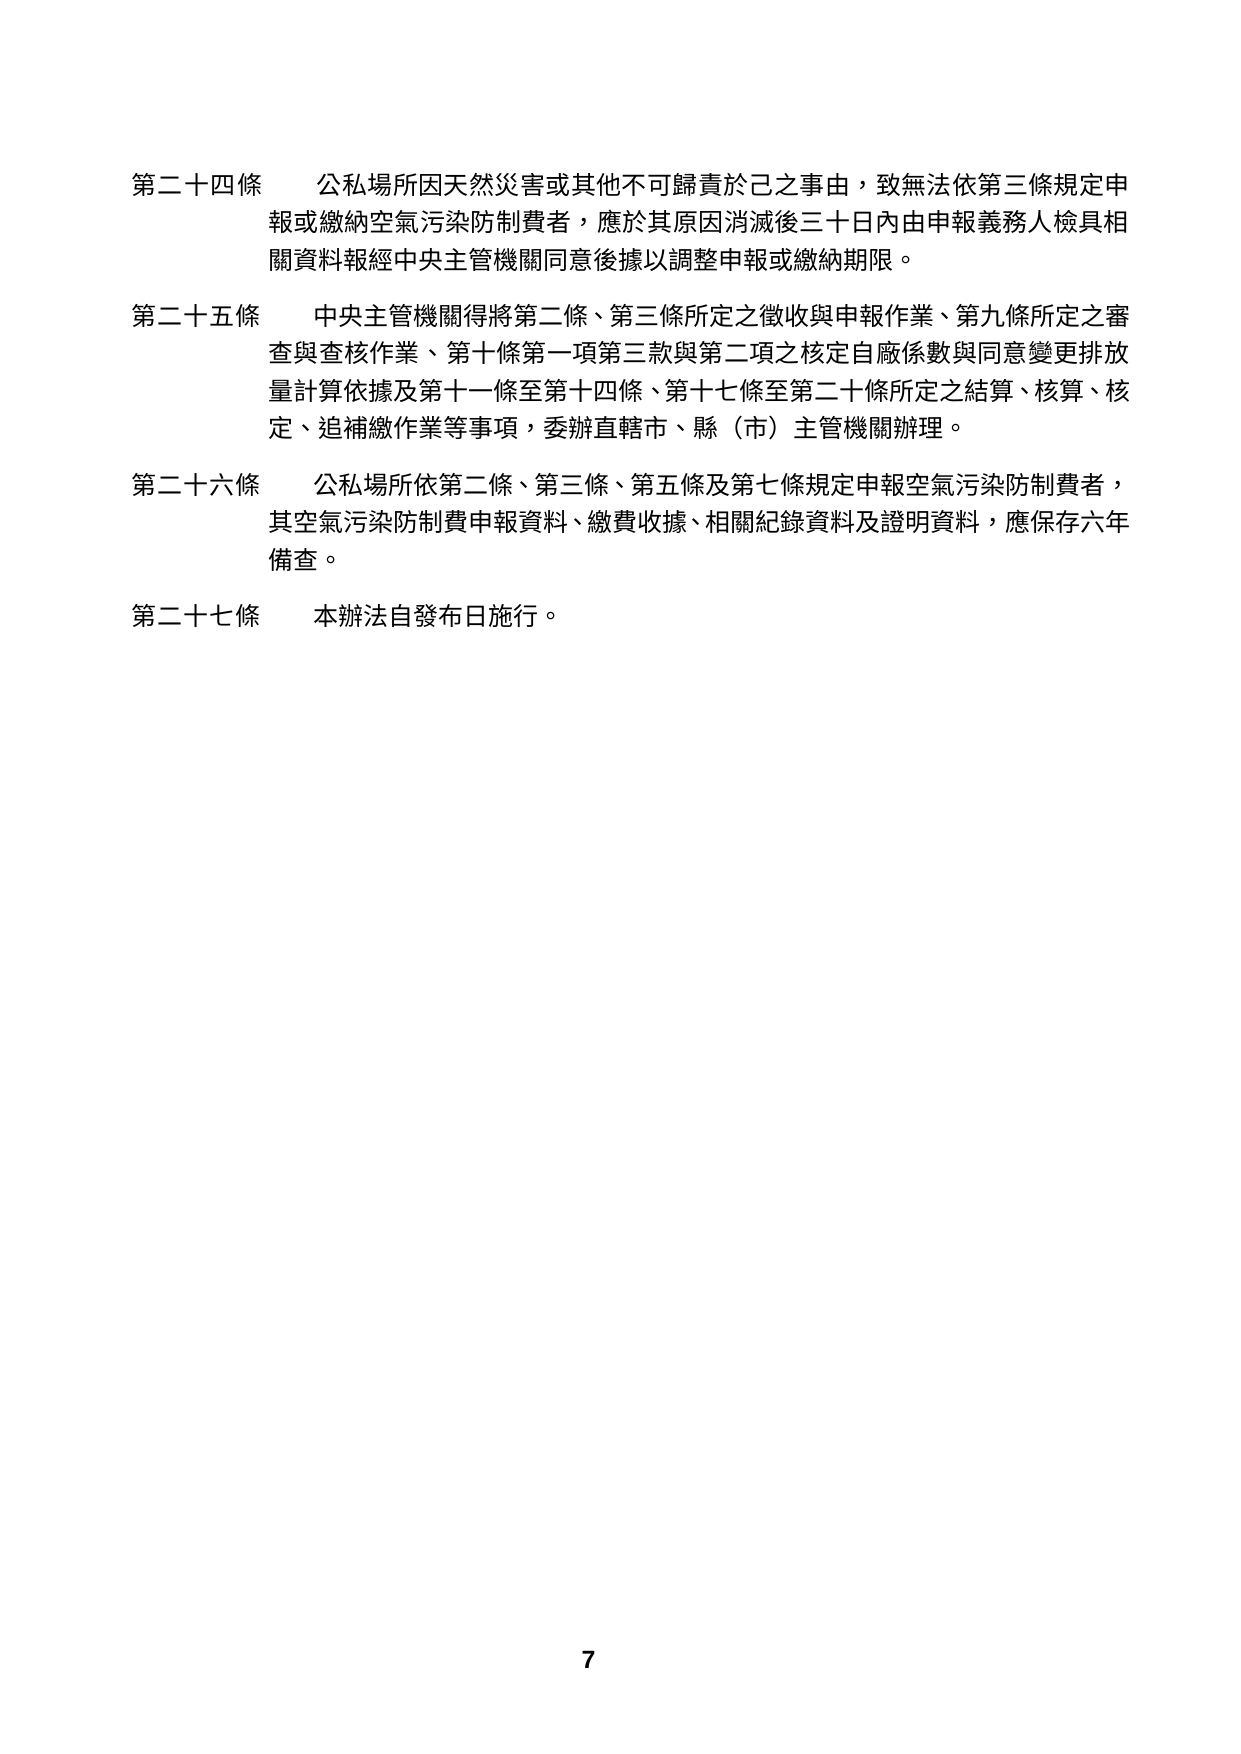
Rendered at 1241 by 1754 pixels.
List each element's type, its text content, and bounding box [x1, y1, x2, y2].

text 第二十七條 本辦法自發布日施行。 [131, 596, 1130, 633]
text 第二十四條 公私場所因天然災害或其他不可歸責於己之事由，致無法依第三條規定申報或繳納空氣污染防制費者，應於其原因消滅後三十日內由申報義務人檢具相關資料報經中央主管機關同意後據以調整申報或繳納期限。 [131, 164, 1130, 277]
text 第二十六條 公私場所依第二條、第三條、第五條及第七條規定申報空氣污染防制費者，其空氣污染防制費申報資料、繳費收據、相關紀錄資料及證明資料，應保存六年備查。 [131, 464, 1130, 577]
text 第二十五條 中央主管機關得將第二條、第三條所定之徵收與申報作業、第九條所定之審查與查核作業、第十條第一項第三款與第二項之核定自廠係數與同意變更排放量計算依據及第十一條至第十四條、第十七條至第二十條所定之結算、核算、核定、追補繳作業等事項，委辦直轄市、縣（市）主管機關辦理。 [131, 296, 1130, 446]
